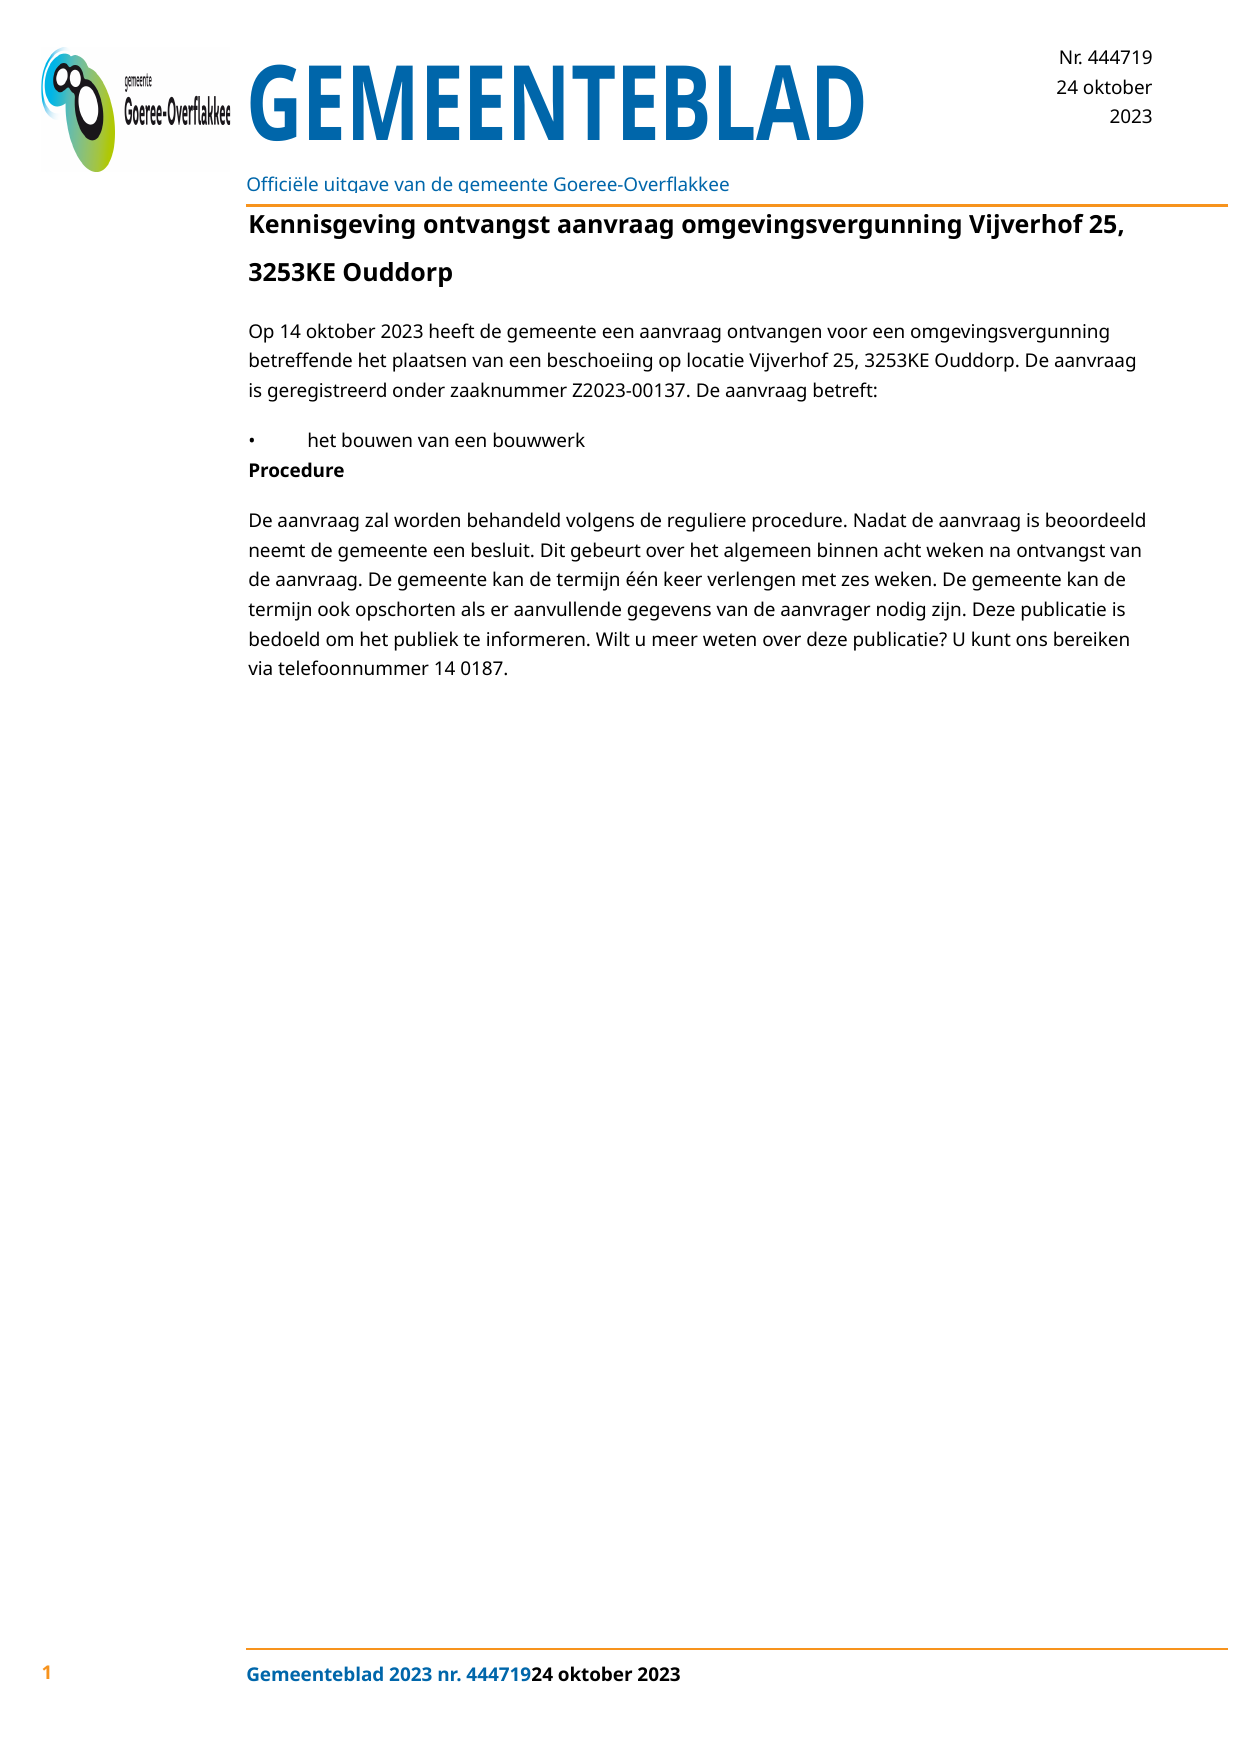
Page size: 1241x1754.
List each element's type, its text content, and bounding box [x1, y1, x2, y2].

text Op 14 oktober 2023 heeft de gemeente een aanvraag ontvangen voor een omgevingsvergunning betreffende het plaatsen van een beschoeiing op locatie Vijverhof 25, 3253KE Ouddorp. De aanvraag is geregistreerd onder zaaknummer Z2023-00137. De aanvraag betreft: [248, 318, 1152, 403]
text De aanvraag zal worden behandeld volgens de reguliere procedure. Nadat de aanvraag is beoordeeld neemt de gemeente een besluit. Dit gebeurt over het algemeen binnen acht weken na ontvangst van de aanvraag. De gemeente kan de termijn één keer verlengen met zes weken. De gemeente kan de termijn ook opschorten als er aanvullende gegevens van de aanvrager nodig zijn. Deze publicatie is bedoeld om het publiek te informeren. Wilt u meer weten over deze publicatie? U kunt ons bereiken via telefoonnummer 14 0187. [248, 507, 1152, 681]
text Kennisgeving ontvangst aanvraag omgevingsvergunning Vijverhof 25, 3253KE Ouddorp [248, 207, 1152, 288]
picture [41, 47, 231, 172]
text Procedure [248, 457, 1152, 483]
list het bouwen van een bouwwerk [248, 427, 1152, 453]
